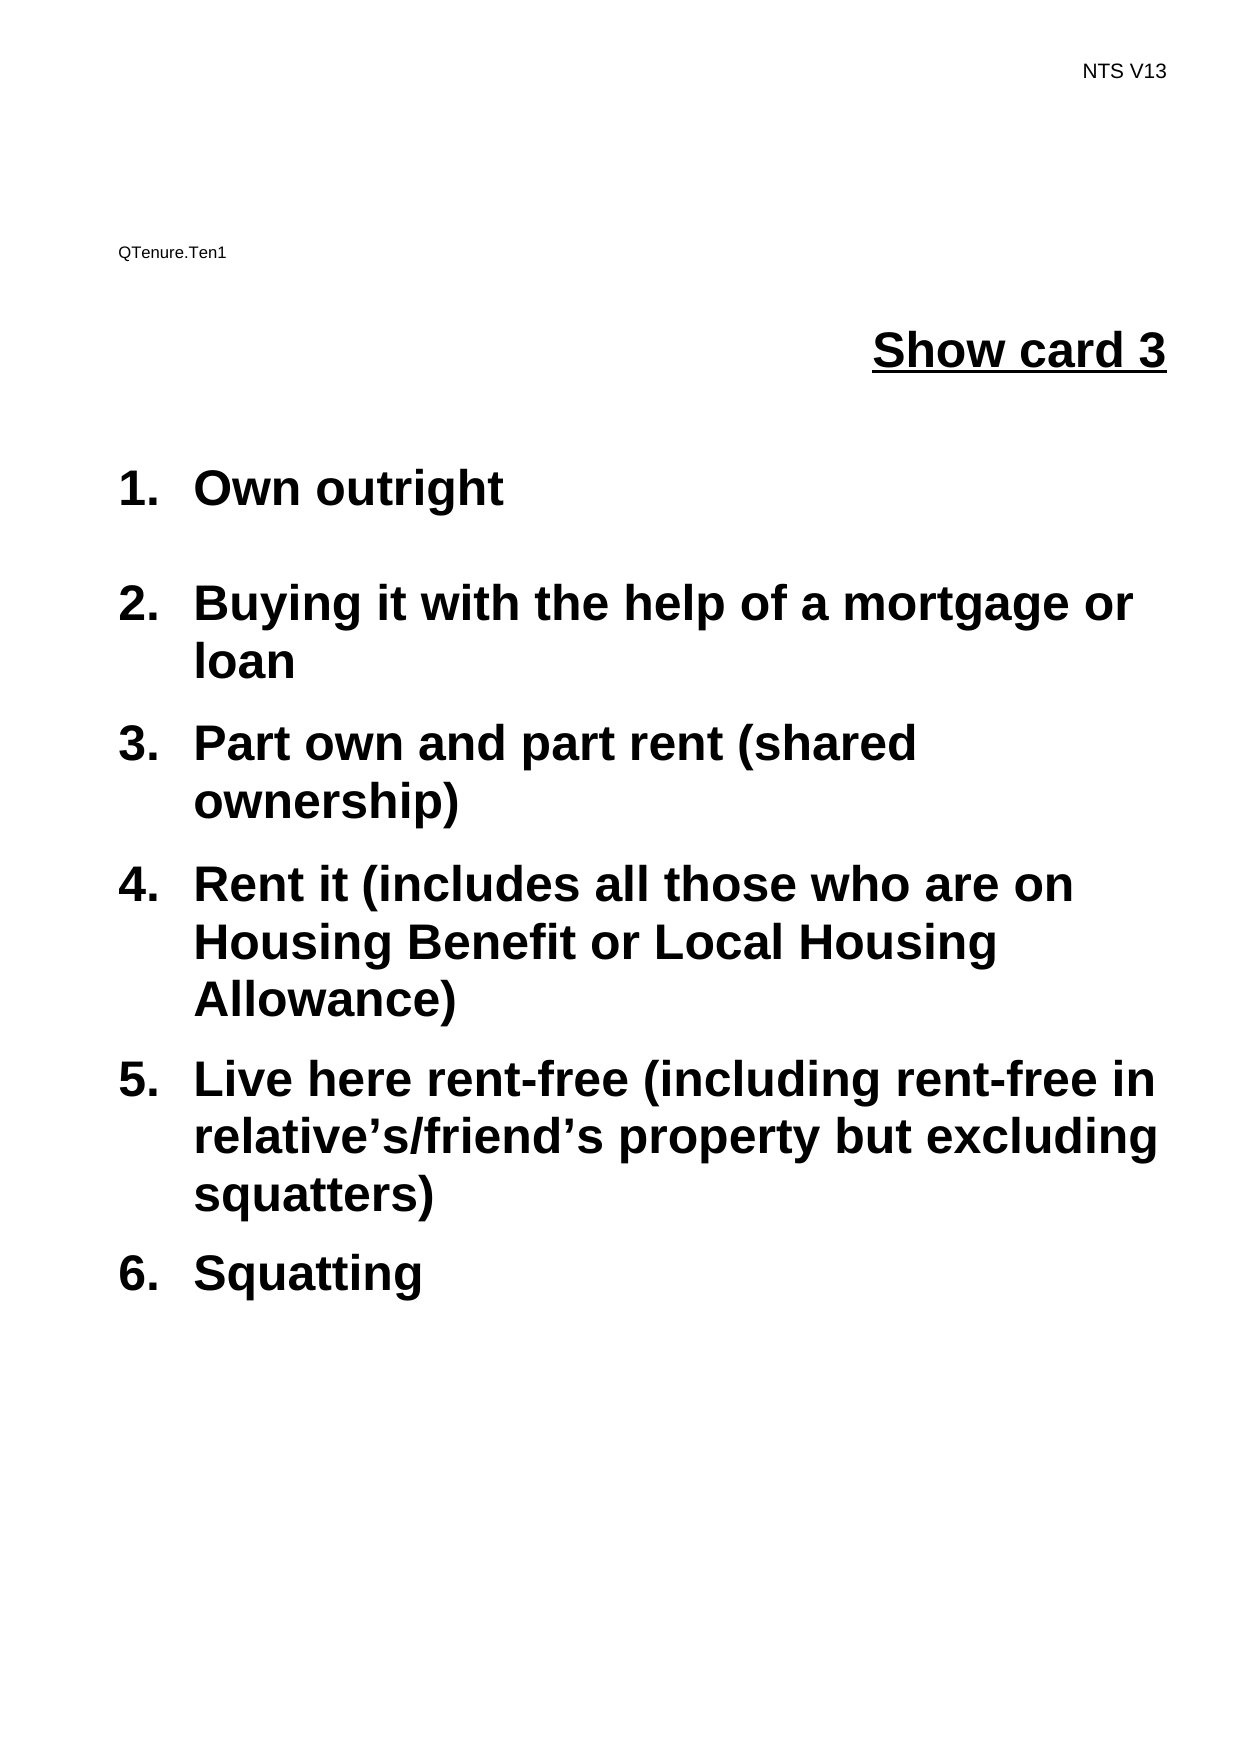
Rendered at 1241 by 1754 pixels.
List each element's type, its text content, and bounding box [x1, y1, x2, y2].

list Own outright [118, 459, 1167, 516]
list Rent it (includes all those who are on Housing Benefit or Local Housing Allowance) [118, 854, 1167, 1027]
list Squatting [118, 1243, 1167, 1301]
subtitle Show card 3 [118, 321, 1167, 378]
list Part own and part rent (shared ownership) [118, 714, 1167, 829]
text QTenure.Ten1 [118, 243, 1167, 262]
list Buying it with the help of a mortgage or loan [118, 574, 1167, 689]
list Live here rent-free (including rent-free in relative’s/friend’s property but excluding squatters) [118, 1049, 1167, 1221]
